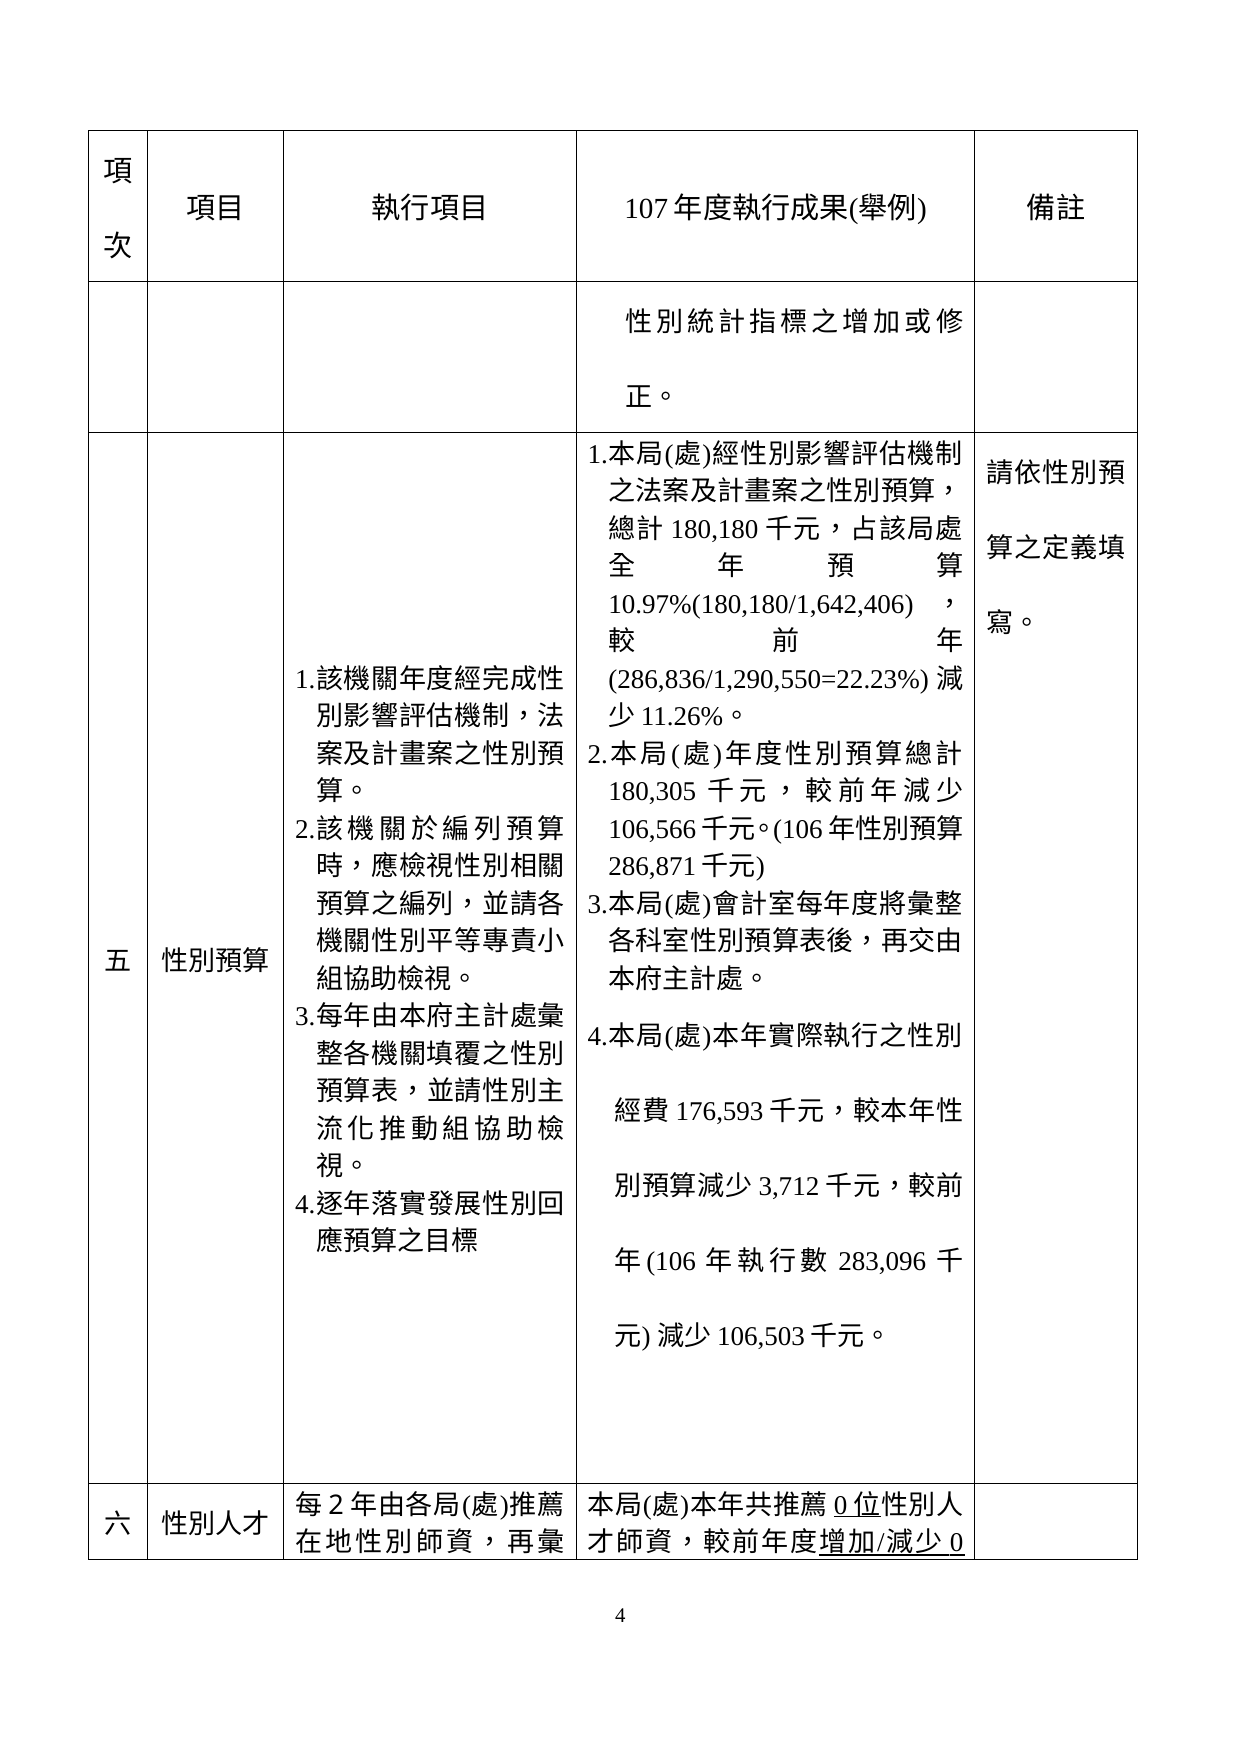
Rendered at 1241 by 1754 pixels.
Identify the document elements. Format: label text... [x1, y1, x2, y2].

table_cell 本局(處)本年共推薦0位性別人才師資，較前年度增加/減少0 [577, 1484, 974, 1559]
table_cell [975, 1484, 1137, 1559]
table_cell 性別預算 [148, 433, 283, 1483]
table_cell [89, 282, 147, 432]
table_cell [148, 282, 283, 432]
table_cell 性別統計指標之增加或修正。 [577, 282, 974, 432]
table_cell 性別人才 [148, 1484, 283, 1559]
table_cell [975, 282, 1137, 432]
table_header 項目 [148, 131, 283, 281]
table_cell 每2年由各局(處)推薦在地性別師資，再彙 [284, 1484, 576, 1559]
table_header 執行項目 [284, 131, 576, 281]
table_cell 五 [89, 433, 147, 1483]
table_header 項次 [89, 131, 147, 281]
table_cell 六 [89, 1484, 147, 1559]
table_cell 該機關年度經完成性別影響評估機制，法案及計畫案之性別預算。 該機關於編列預算時，應檢視性別相關預算之編列，並請各機關性別平等專責小組協助檢視。 每年由本府主計處彙整各機關填覆之性別預算表，並請性別主流化推動組協助檢視。 逐年落實發展性別回應預算之目標 [284, 433, 576, 1483]
table_cell 請依性別預算之定義填寫。 [975, 433, 1137, 1483]
table_cell [284, 282, 576, 432]
table_cell 1.本局(處)經性別影響評估機制之法案及計畫案之性別預算，總計180,180千元，占該局處全年預算10.97%(180,180/1,642,406)，較前年(286,836/1,290,550=22.23%)減少11.26%。 2.本局(處)年度性別預算總計180,305千元，較前年減少106,566千元。(106年性別預算286,871千元) 3.本局(處)會計室每年度將彙整各科室性別預算表後，再交由本府主計處。 4.本局(處)本年實際執行之性別經費176,593千元，較本年性別預算減少3,712千元，較前年(106年執行數283,096千元) 減少106,503千元。 [577, 433, 974, 1483]
table_header 107年度執行成果(舉例) [577, 131, 974, 281]
table_header 備註 [975, 131, 1137, 281]
